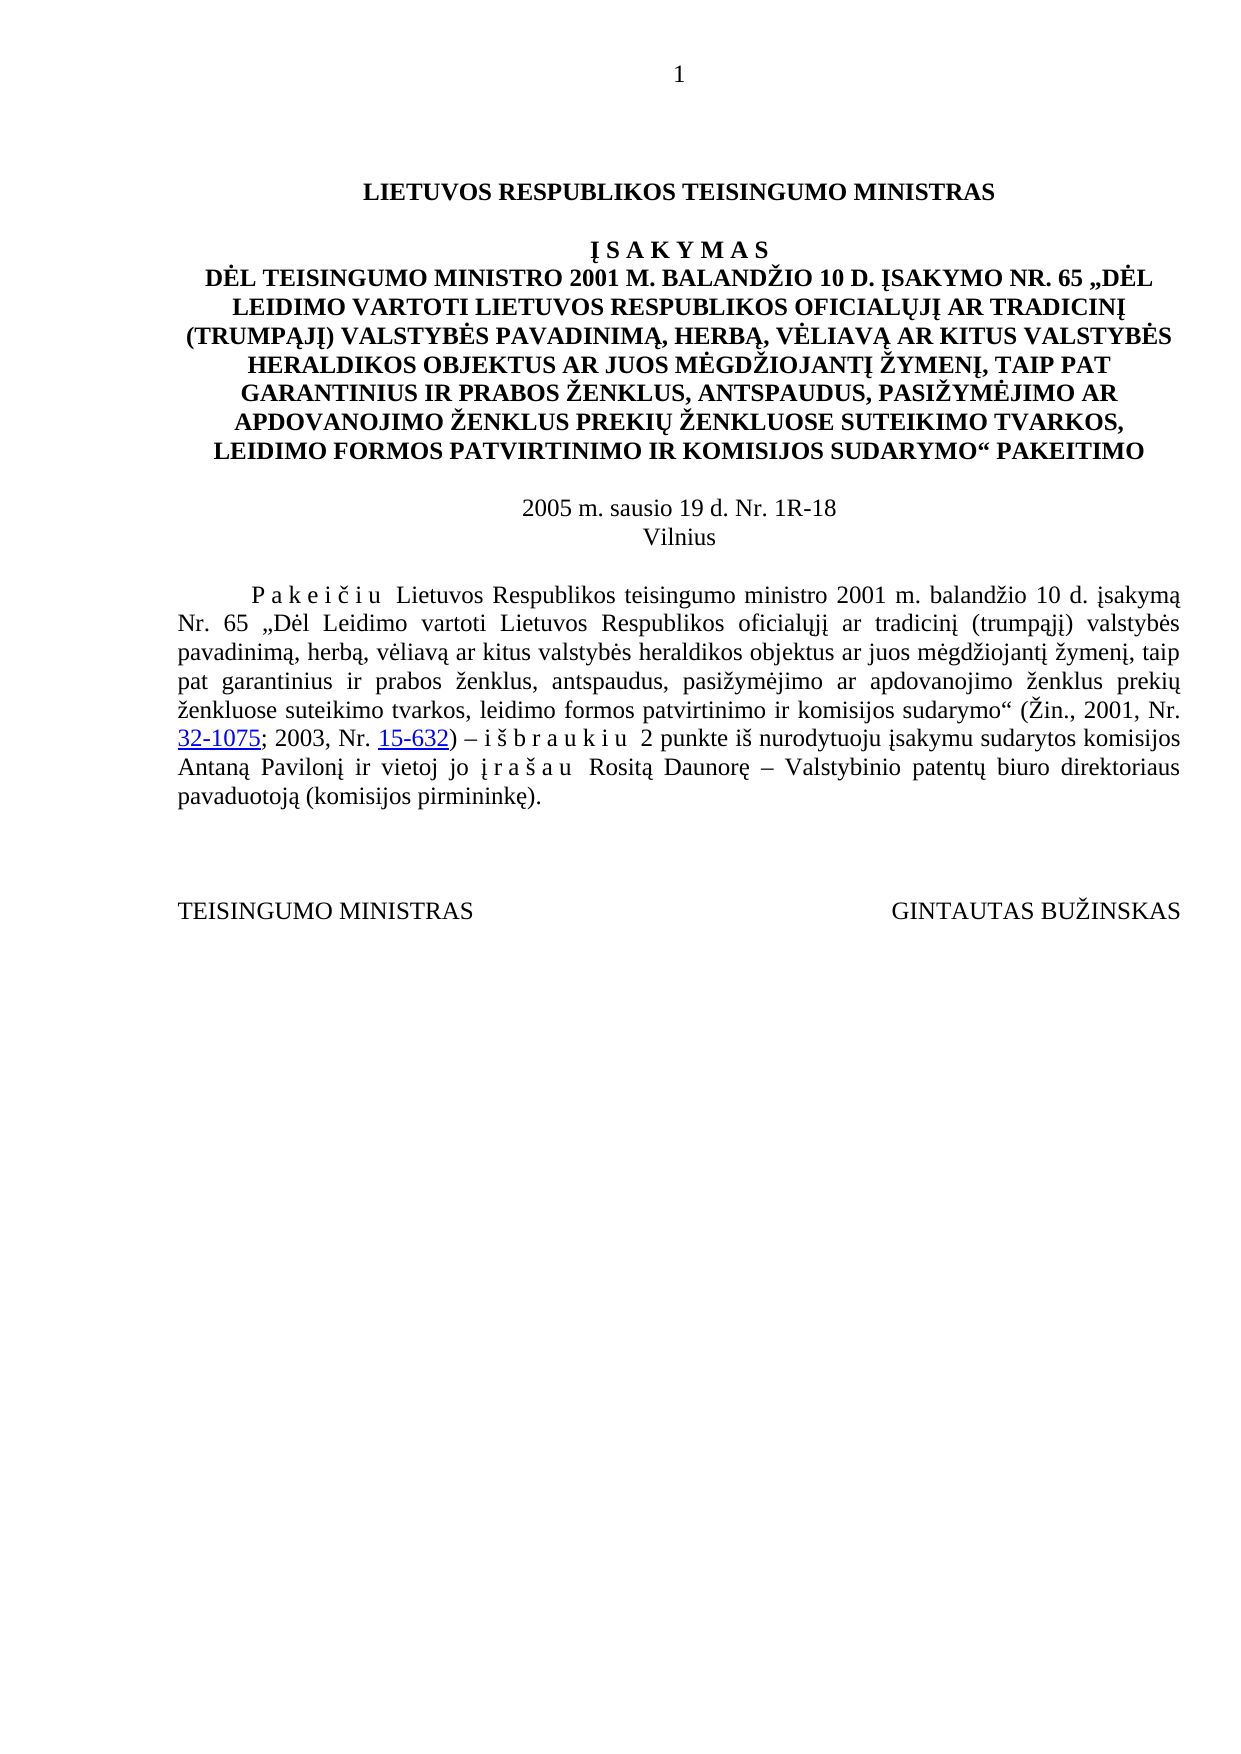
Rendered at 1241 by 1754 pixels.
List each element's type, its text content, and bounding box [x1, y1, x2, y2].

text Į S A K Y M A S [177, 235, 1181, 263]
text DĖL TEISINGUMO MINISTRO 2001 M. BALANDŽIO 10 D. ĮSAKYMO NR. 65 „DĖL LEIDIMO VARTOTI LIETUVOS RESPUBLIKOS OFICIALŲJĮ AR TRADICINĮ (TRUMPĄJĮ) VALSTYBĖS PAVADINIMĄ, HERBĄ, VĖLIAVĄ AR KITUS VALSTYBĖS HERALDIKOS OBJEKTUS AR JUOS MĖGDŽIOJANTĮ ŽYMENĮ, TAIP PAT GARANTINIUS IR PRABOS ŽENKLUS, ANTSPAUDUS, PASIŽYMĖJIMO AR APDOVANOJIMO ŽENKLUS PREKIŲ ŽENKLUOSE SUTEIKIMO TVARKOS, LEIDIMO FORMOS PATVIRTINIMO IR KOMISIJOS SUDARYMO“ PAKEITIMO [177, 263, 1181, 465]
text TEISINGUMO MINISTRAS GINTAUTAS BUŽINSKAS [177, 896, 1181, 925]
text 2005 m. sausio 19 d. Nr. 1R-18 [177, 493, 1181, 522]
text LIETUVOS RESPUBLIKOS TEISINGUMO MINISTRAS [177, 177, 1181, 206]
text Pakeičiu Lietuvos Respublikos teisingumo ministro 2001 m. balandžio 10 d. įsakymą Nr. 65 „Dėl Leidimo vartoti Lietuvos Respublikos oficialųjį ar tradicinį (trumpąjį) valstybės pavadinimą, herbą, vėliavą ar kitus valstybės heraldikos objektus ar juos mėgdžiojantį žymenį, taip pat garantinius ir prabos ženklus, antspaudus, pasižymėjimo ar apdovanojimo ženklus prekių ženkluose suteikimo tvarkos, leidimo formos patvirtinimo ir komisijos sudarymo“ (Žin., 2001, Nr. 32-1075; 2003, Nr. 15-632) – išbraukiu 2 punkte iš nurodytuoju įsakymu sudarytos komisijos Antaną Pavilonį ir vietoj jo įrašau Rositą Daunorę – Valstybinio patentų biuro direktoriaus pavaduotoją (komisijos pirmininkę). [177, 580, 1181, 810]
text Vilnius [177, 522, 1181, 551]
